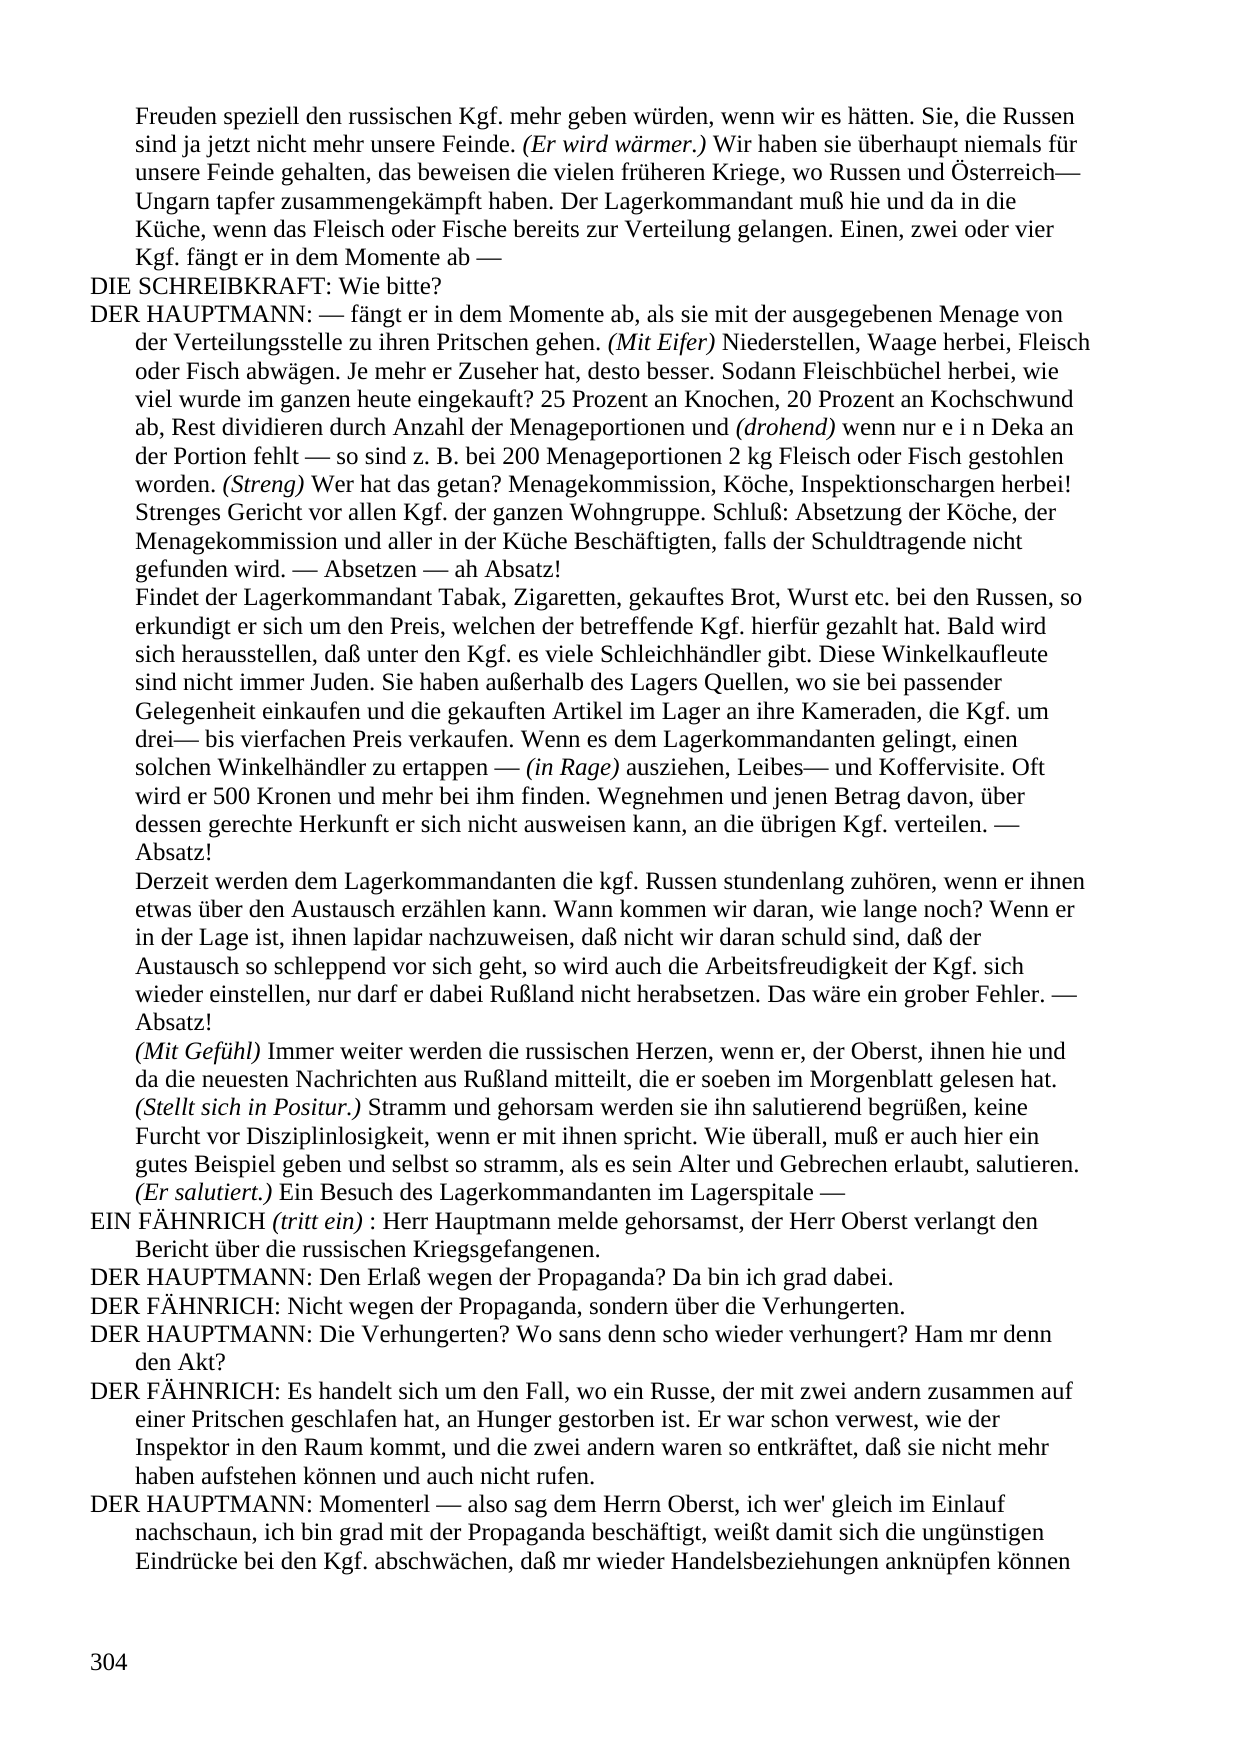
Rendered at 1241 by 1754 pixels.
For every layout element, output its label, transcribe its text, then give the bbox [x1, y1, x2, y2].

text DIE SCHREIBKRAFT: Wie bitte? [90, 271, 1091, 299]
text DER HAUPTMANN: Die Verhungerten? Wo sans denn scho wieder verhungert? Ham mr denn den Akt? [90, 1319, 1091, 1376]
text DER HAUPTMANN: — fängt er in dem Momente ab, als sie mit der ausgegebenen Menage von der Verteilungsstelle zu ihren Pritschen gehen. (Mit Eifer) Niederstellen, Waage herbei, Fleisch oder Fisch abwägen. Je mehr er Zuseher hat, desto besser. Sodann Fleischbüchel herbei, wie viel wurde im ganzen heute eingekauft? 25 Prozent an Knochen, 20 Prozent an Kochschwund ab, Rest dividieren durch Anzahl der Menageportionen und (drohend) wenn nur e i n Deka an der Portion fehlt — so sind z. B. bei 200 Menageportionen 2 kg Fleisch oder Fisch gestohlen worden. (Streng) Wer hat das getan? Menagekommission, Köche, Inspektionschargen herbei! Strenges Gericht vor allen Kgf. der ganzen Wohngruppe. Schluß: Absetzung der Köche, der Menagekommission und aller in der Küche Beschäftigten, falls der Schuldtragende nicht gefunden wird. — Absetzen — ah Absatz! Findet der Lagerkommandant Tabak, Zigaretten, gekauftes Brot, Wurst etc. bei den Russen, so erkundigt er sich um den Preis, welchen der betreffende Kgf. hierfür gezahlt hat. Bald wird sich herausstellen, daß unter den Kgf. es viele Schleichhändler gibt. Diese Winkelkaufleute sind nicht immer Juden. Sie haben außerhalb des Lagers Quellen, wo sie bei passender Gelegenheit einkaufen und die gekauften Artikel im Lager an ihre Kameraden, die Kgf. um drei— bis vierfachen Preis verkaufen. Wenn es dem Lagerkommandanten gelingt, einen solchen Winkelhändler zu ertappen — (in Rage) ausziehen, Leibes— und Koffervisite. Oft wird er 500 Kronen und mehr bei ihm finden. Wegnehmen und jenen Betrag davon, über dessen gerechte Herkunft er sich nicht ausweisen kann, an die übrigen Kgf. verteilen. — Absatz! Derzeit werden dem Lagerkommandanten die kgf. Russen stundenlang zuhören, wenn er ihnen etwas über den Austausch erzählen kann. Wann kommen wir daran, wie lange noch? Wenn er in der Lage ist, ihnen lapidar nachzuweisen, daß nicht wir daran schuld sind, daß der Austausch so schleppend vor sich geht, so wird auch die Arbeitsfreudigkeit der Kgf. sich wieder einstellen, nur darf er dabei Rußland nicht herabsetzen. Das wäre ein grober Fehler. — Absatz! (Mit Gefühl) Immer weiter werden die russischen Herzen, wenn er, der Oberst, ihnen hie und da die neuesten Nachrichten aus Rußland mitteilt, die er soeben im Morgenblatt gelesen hat. (Stellt sich in Positur.) Stramm und gehorsam werden sie ihn salutierend begrüßen, keine Furcht vor Disziplinlosigkeit, wenn er mit ihnen spricht. Wie überall, muß er auch hier ein gutes Beispiel geben und selbst so stramm, als es sein Alter und Gebrechen erlaubt, salutieren. (Er salutiert.) Ein Besuch des Lagerkommandanten im Lagerspitale — [90, 299, 1091, 1206]
text DER FÄHNRICH: Es handelt sich um den Fall, wo ein Russe, der mit zwei andern zusammen auf einer Pritschen geschlafen hat, an Hunger gestorben ist. Er war schon verwest, wie der Inspektor in den Raum kommt, und die zwei andern waren so entkräftet, daß sie nicht mehr haben aufstehen können und auch nicht rufen. [90, 1376, 1091, 1489]
text DER HAUPTMANN: Den Erlaß wegen der Propaganda? Da bin ich grad dabei. [90, 1263, 1091, 1291]
text EIN FÄHNRICH (tritt ein) : Herr Hauptmann melde gehorsamst, der Herr Oberst verlangt den Bericht über die russischen Kriegsgefangenen. [90, 1206, 1091, 1263]
text DER FÄHNRICH: Nicht wegen der Propaganda, sondern über die Verhungerten. [90, 1291, 1091, 1319]
text DER HAUPTMANN: Momenterl — also sag dem Herrn Oberst, ich wer' gleich im Einlauf nachschaun, ich bin grad mit der Propaganda beschäftigt, weißt damit sich die ungünstigen Eindrücke bei den Kgf. abschwächen, daß mr wieder Handelsbeziehungen anknüpfen können [90, 1489, 1091, 1574]
text Freuden speziell den russischen Kgf. mehr geben würden, wenn wir es hätten. Sie, die Russen sind ja jetzt nicht mehr unsere Feinde. (Er wird wärmer.) Wir haben sie überhaupt niemals für unsere Feinde gehalten, das beweisen die vielen früheren Kriege, wo Russen und Österreich—Ungarn tapfer zusammengekämpft haben. Der Lagerkommandant muß hie und da in die Küche, wenn das Fleisch oder Fische bereits zur Verteilung gelangen. Einen, zwei oder vier Kgf. fängt er in dem Momente ab — [90, 75, 1091, 271]
